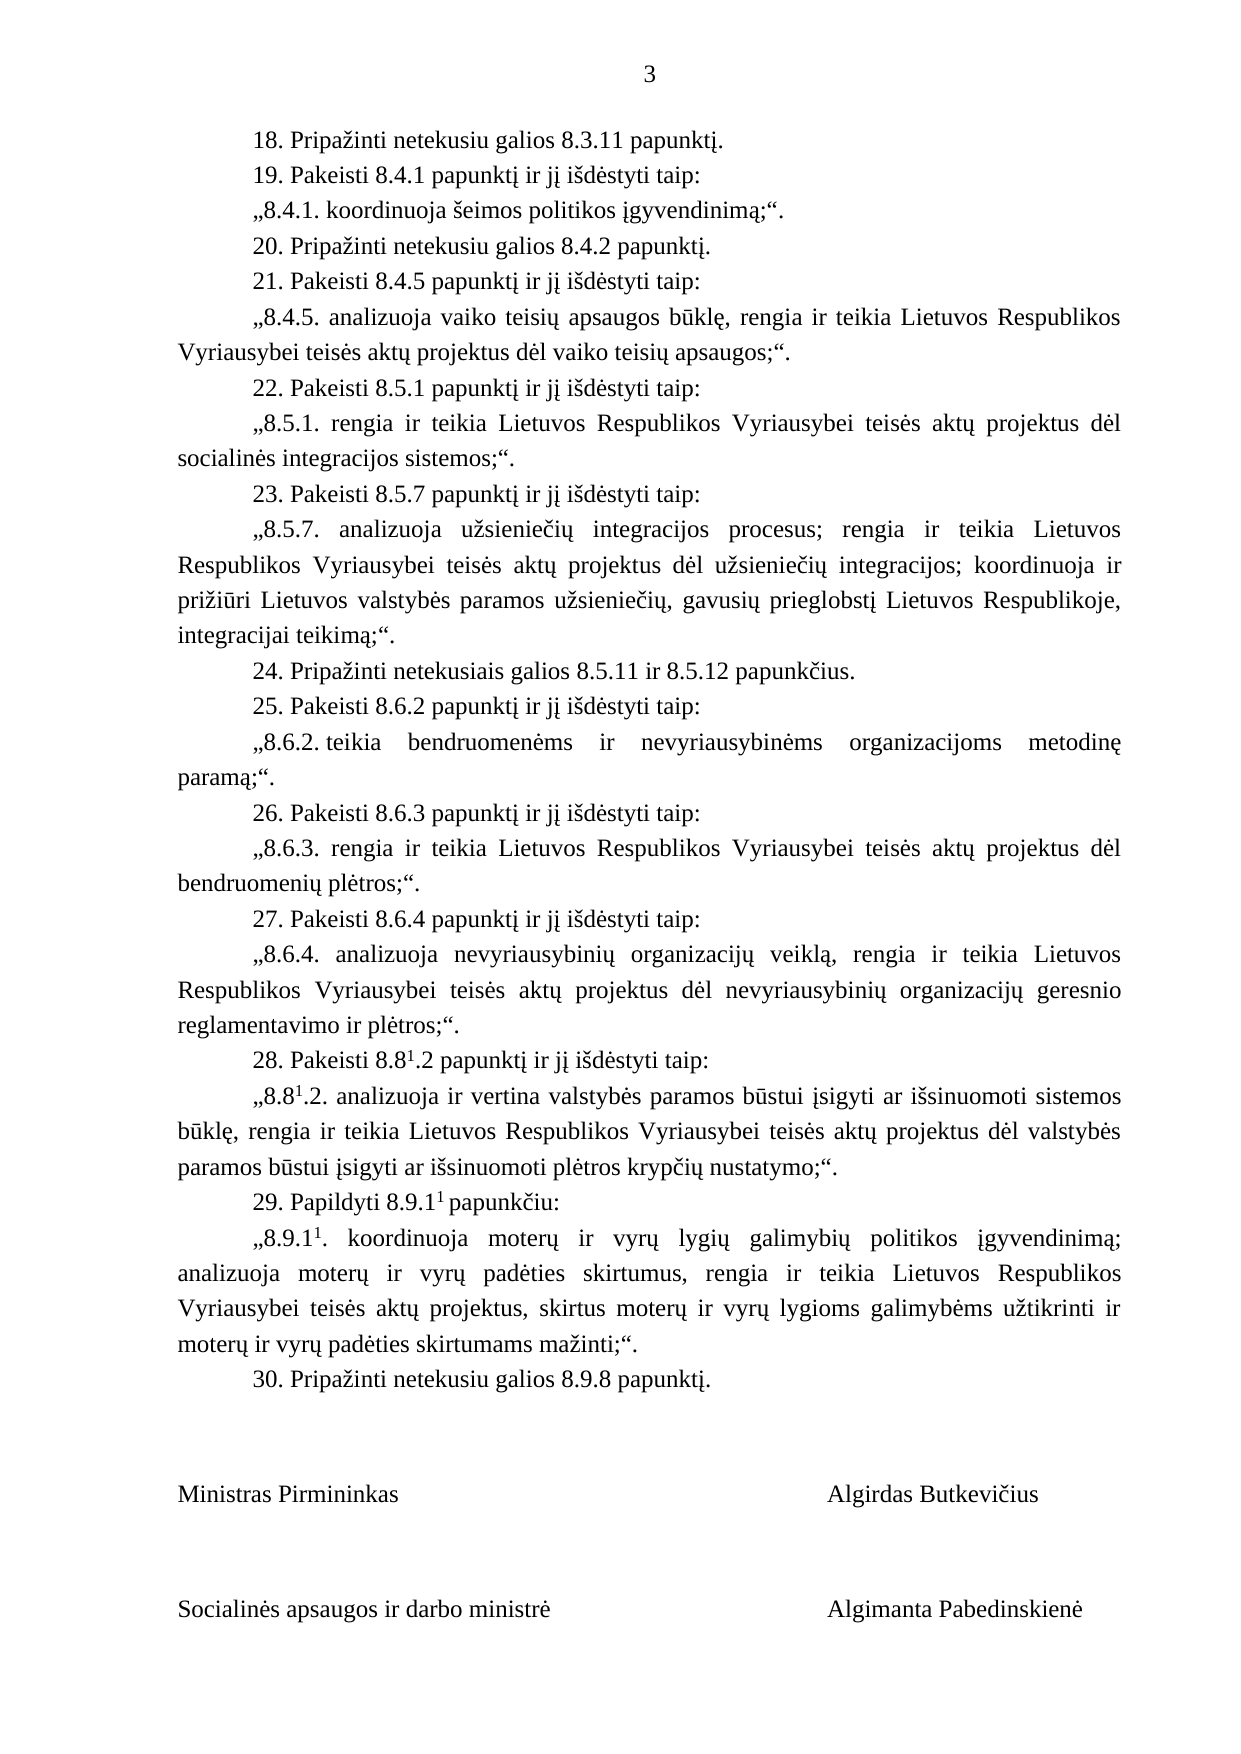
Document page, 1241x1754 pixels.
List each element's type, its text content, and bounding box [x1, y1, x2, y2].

text 26. Pakeisti 8.6.3 papunktį ir jį išdėstyti taip: [177, 791, 1122, 826]
text 30. Pripažinti netekusiu galios 8.9.8 papunktį. [177, 1358, 1122, 1393]
text 19. Pakeisti 8.4.1 papunktį ir jį išdėstyti taip: [177, 153, 1122, 189]
text „8.81.2. analizuoja ir vertina valstybės paramos būstui įsigyti ar išsinuomoti sistemos būklę, rengia ir teikia Lietuvos Respublikos Vyriausybei teisės aktų projektus dėl valstybės paramos būstui įsigyti ar išsinuomoti plėtros krypčių nustatymo;“. [177, 1074, 1122, 1181]
text 27. Pakeisti 8.6.4 papunktį ir jį išdėstyti taip: [177, 897, 1122, 933]
text 25. Pakeisti 8.6.2 papunktį ir jį išdėstyti taip: [177, 685, 1122, 720]
text 24. Pripažinti netekusiais galios 8.5.11 ir 8.5.12 papunkčius. [177, 649, 1122, 685]
text 21. Pakeisti 8.4.5 papunktį ir jį išdėstyti taip: [177, 260, 1122, 295]
text „8.4.1. koordinuoja šeimos politikos įgyvendinimą;“. [177, 189, 1122, 224]
text Socialinės apsaugos ir darbo ministrė Algimanta Pabedinskienė [177, 1594, 1122, 1623]
text 22. Pakeisti 8.5.1 papunktį ir jį išdėstyti taip: [177, 366, 1122, 401]
text „8.5.7. analizuoja užsieniečių integracijos procesus; rengia ir teikia Lietuvos Respublikos Vyriausybei teisės aktų projektus dėl užsieniečių integracijos; koordinuoja ir prižiūri Lietuvos valstybės paramos užsieniečių, gavusių prieglobstį Lietuvos Respublikoje, integracijai teikimą;“. [177, 508, 1122, 649]
text „8.6.4. analizuoja nevyriausybinių organizacijų veiklą, rengia ir teikia Lietuvos Respublikos Vyriausybei teisės aktų projektus dėl nevyriausybinių organizacijų geresnio reglamentavimo ir plėtros;“. [177, 933, 1122, 1039]
text „8.6.3. rengia ir teikia Lietuvos Respublikos Vyriausybei teisės aktų projektus dėl bendruomenių plėtros;“. [177, 826, 1122, 897]
text 20. Pripažinti netekusiu galios 8.4.2 papunktį. [177, 224, 1122, 260]
text 28. Pakeisti 8.81.2 papunktį ir jį išdėstyti taip: [177, 1039, 1122, 1074]
text „8.4.5. analizuoja vaiko teisių apsaugos būklę, rengia ir teikia Lietuvos Respublikos Vyriausybei teisės aktų projektus dėl vaiko teisių apsaugos;“. [177, 295, 1122, 366]
text „8.6.2. teikia bendruomenėms ir nevyriausybinėms organizacijoms metodinę paramą;“. [177, 720, 1122, 791]
text Ministras Pirmininkas Algirdas Butkevičius [177, 1479, 1122, 1508]
text 18. Pripažinti netekusiu galios 8.3.11 papunktį. [177, 118, 1122, 153]
text 29. Papildyti 8.9.11 papunkčiu: [177, 1181, 1122, 1216]
text „8.5.1. rengia ir teikia Lietuvos Respublikos Vyriausybei teisės aktų projektus dėl socialinės integracijos sistemos;“. [177, 401, 1122, 472]
text „8.9.11. koordinuoja moterų ir vyrų lygių galimybių politikos įgyvendinimą; analizuoja moterų ir vyrų padėties skirtumus, rengia ir teikia Lietuvos Respublikos Vyriausybei teisės aktų projektus, skirtus moterų ir vyrų lygioms galimybėms užtikrinti ir moterų ir vyrų padėties skirtumams mažinti;“. [177, 1216, 1122, 1358]
text 23. Pakeisti 8.5.7 papunktį ir jį išdėstyti taip: [177, 472, 1122, 508]
